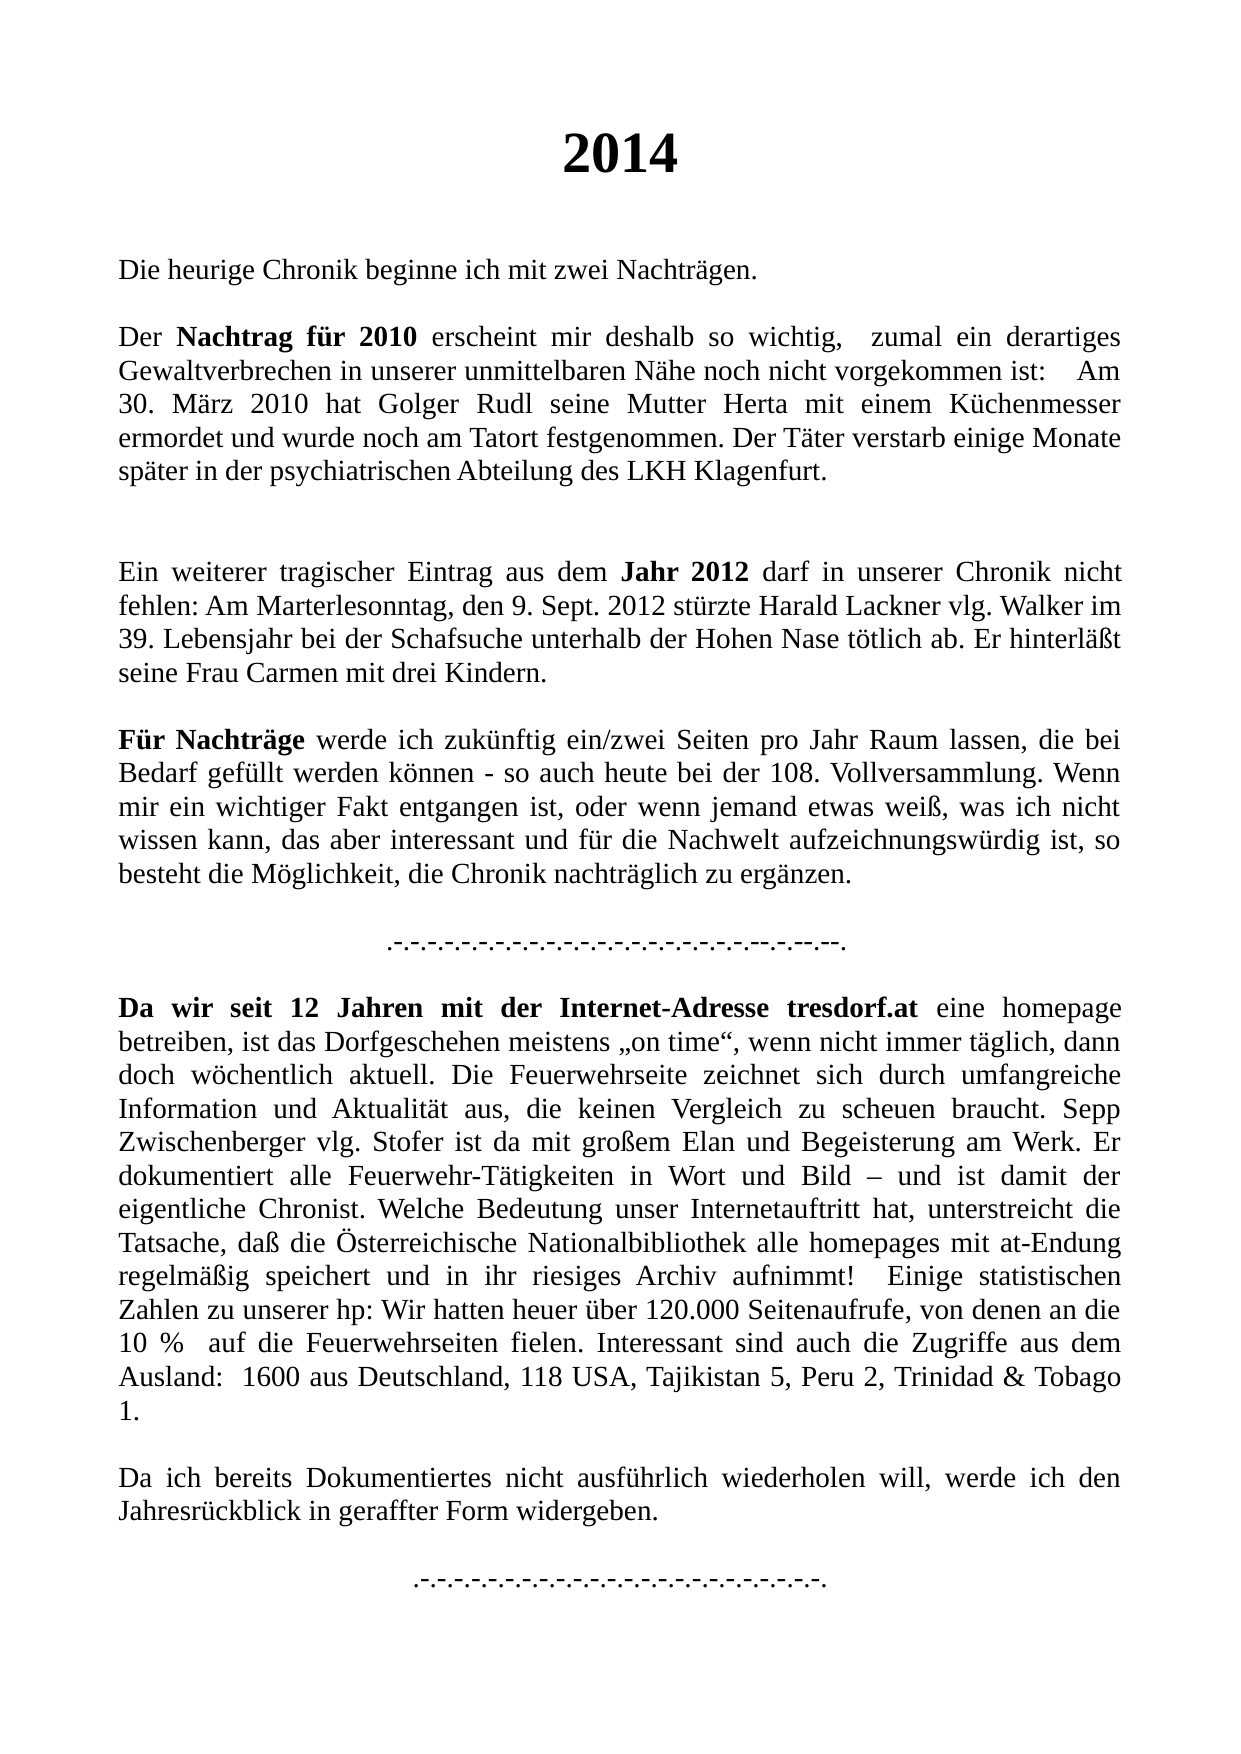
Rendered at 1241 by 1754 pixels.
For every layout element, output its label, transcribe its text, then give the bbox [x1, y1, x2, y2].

text 2014 [118, 118, 1122, 185]
text Da wir seit 12 Jahren mit der Internet-Adresse tresdorf.at eine homepage betreiben, ist das Dorfgeschehen meistens „on time“, wenn nicht immer täglich, dann doch wöchentlich aktuell. Die Feuerwehrseite zeichnet sich durch umfangreiche Information und Aktualität aus, die keinen Vergleich zu scheuen braucht. Sepp Zwischenberger vlg. Stofer ist da mit großem Elan und Begeisterung am Werk. Er dokumentiert alle Feuerwehr-Tätigkeiten in Wort und Bild – und ist damit der eigentliche Chronist. Welche Bedeutung unser Internetauftritt hat, unterstreicht die Tatsache, daß die Österreichische Nationalbibliothek alle homepages mit at-Endung regelmäßig speichert und in ihr riesiges Archiv aufnimmt! Einige statistischen Zahlen zu unserer hp: Wir hatten heuer über 120.000 Seitenaufrufe, von denen an die 10 % auf die Feuerwehrseiten fielen. Interessant sind auch die Zugriffe aus dem Ausland: 1600 aus Deutschland, 118 USA, Tajikistan 5, Peru 2, Trinidad & Tobago 1. [118, 990, 1122, 1426]
text .-.-.-.-.-.-.-.-.-.-.-.-.-.-.-.-.-.-.-.-.-.--.-.--.--. [118, 923, 1122, 957]
text Die heurige Chronik beginne ich mit zwei Nachträgen. [118, 252, 1122, 286]
text Der Nachtrag für 2010 erscheint mir deshalb so wichtig, zumal ein derartiges Gewaltverbrechen in unserer unmittelbaren Nähe noch nicht vorgekommen ist: Am 30. März 2010 hat Golger Rudl seine Mutter Herta mit einem Küchenmesser ermordet und wurde noch am Tatort festgenommen. Der Täter verstarb einige Monate später in der psychiatrischen Abteilung des LKH Klagenfurt. [118, 319, 1122, 487]
text Für Nachträge werde ich zukünftig ein/zwei Seiten pro Jahr Raum lassen, die bei Bedarf gefüllt werden können - so auch heute bei der 108. Vollversammlung. Wenn mir ein wichtiger Fakt entgangen ist, oder wenn jemand etwas weiß, was ich nicht wissen kann, das aber interessant und für die Nachwelt aufzeichnungswürdig ist, so besteht die Möglichkeit, die Chronik nachträglich zu ergänzen. [118, 722, 1122, 889]
text Ein weiterer tragischer Eintrag aus dem Jahr 2012 darf in unserer Chronik nicht fehlen: Am Marterlesonntag, den 9. Sept. 2012 stürzte Harald Lackner vlg. Walker im 39. Lebensjahr bei der Schafsuche unterhalb der Hohen Nase tötlich ab. Er hinterläßt seine Frau Carmen mit drei Kindern. [118, 554, 1122, 688]
text Da ich bereits Dokumentiertes nicht ausführlich wiederholen will, werde ich den Jahresrückblick in geraffter Form widergeben. [118, 1460, 1122, 1527]
text .-.-.-.-.-.-.-.-.-.-.-.-.-.-.-.-.-.-.-.-.-.-.-.-. [118, 1560, 1122, 1594]
